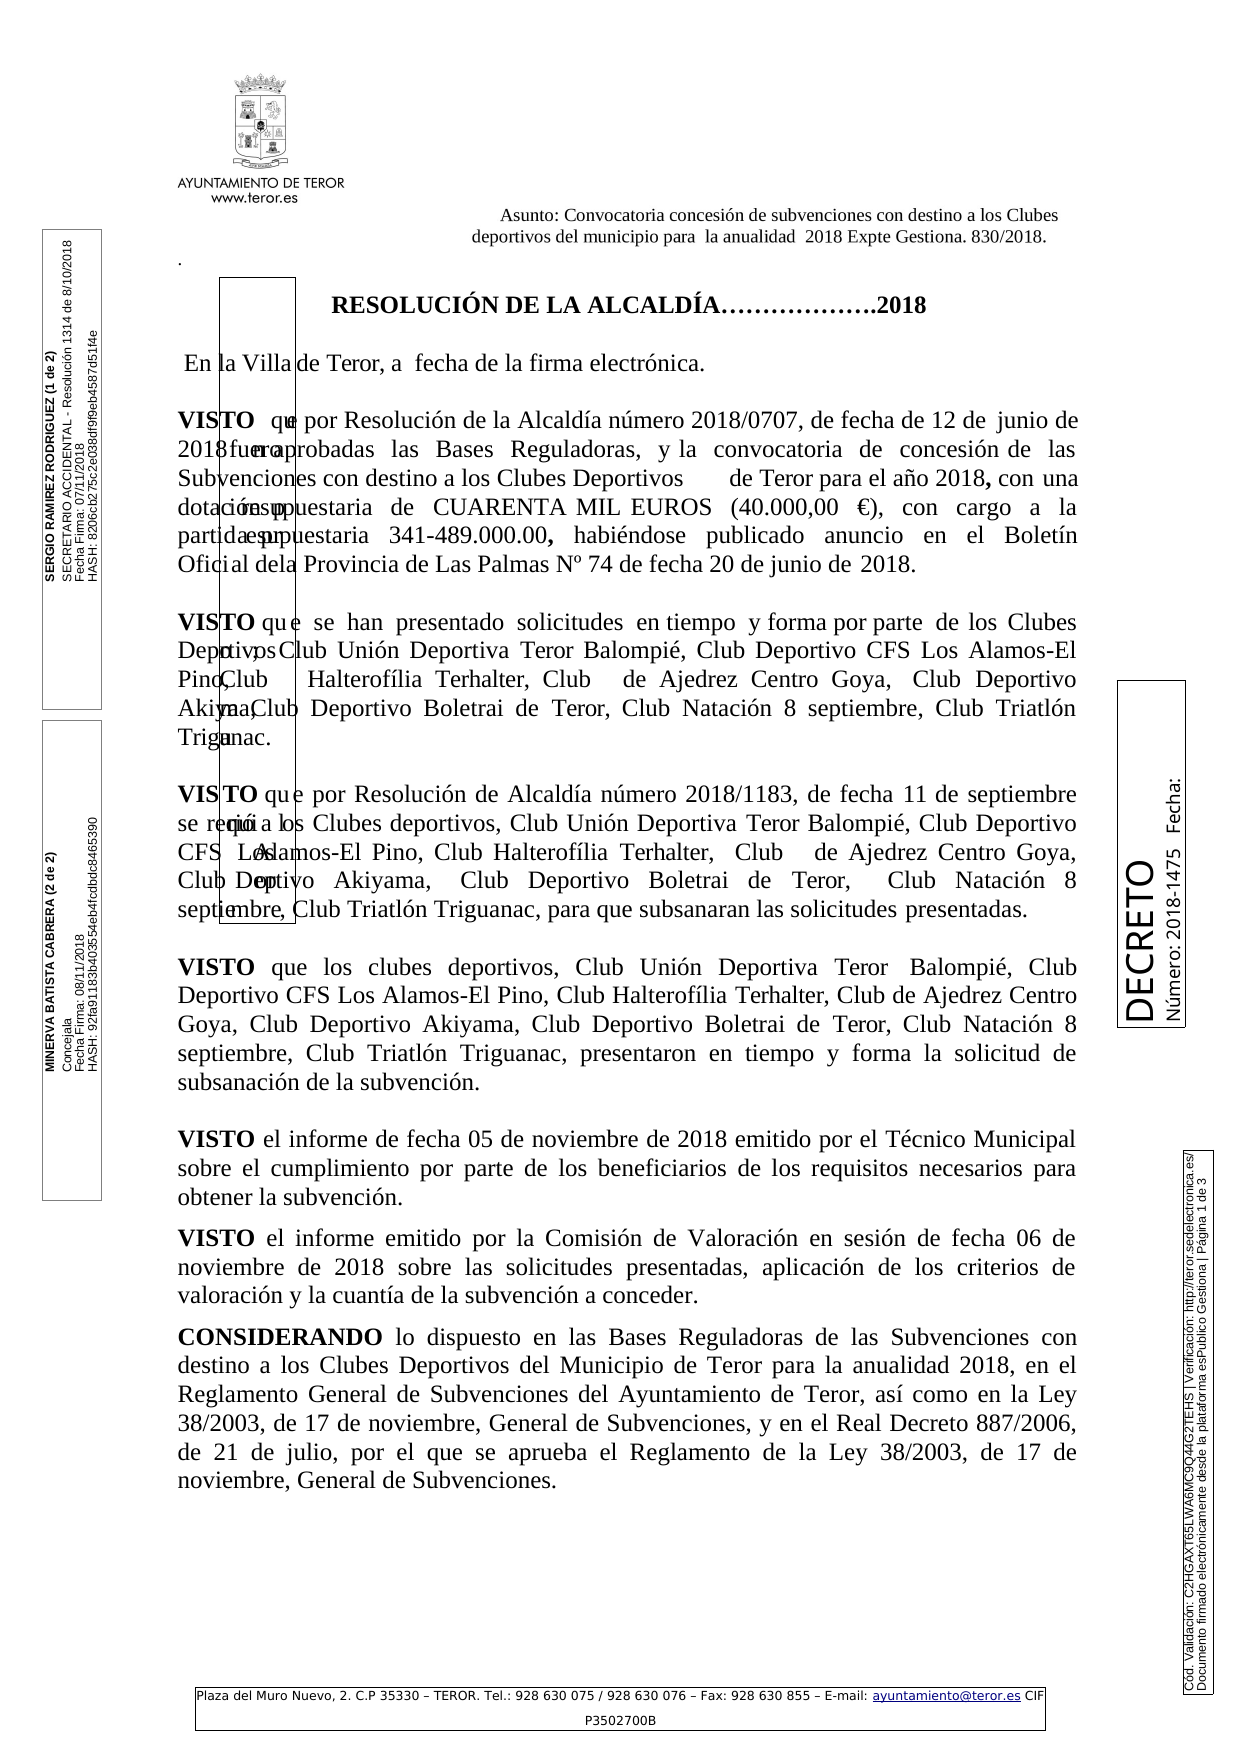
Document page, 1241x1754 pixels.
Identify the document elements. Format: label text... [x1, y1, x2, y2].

text HASH: 92fa91183b403554eb4fcdbdc8465390 [86, 848, 99, 1200]
subtitle RESOLUCIÓN DE LA ALCALDÍA……………….2018 [331, 291, 1240, 319]
text . [177, 247, 1240, 269]
text DECRETO [1118, 682, 1160, 1027]
text Fecha Firma: 07/11/2018 [73, 357, 86, 709]
text VIS e por Resolución de Alcaldía número 2018/1183, de fecha 11 de septiembre se requi os Clubes deportivos, Club Unión Deportiva Teror Balompié, Club Deportivo CFS Alamos-El Pino, Club Halterofília Terhalter, Club de Ajedrez Centro Goya, Club ortivo Akiyama, Club Deportivo Boletrai de Teror, Club Natación 8 septie , Club Triatlón Triguanac, para que subsanaran las solicitudes presentadas. [177, 779, 1077, 923]
text VISTO que los clubes deportivos, Club Unión Deportiva Teror Balompié, Club Deportivo CFS Los Alamos-El Pino, Club Halterofília Terhalter, Club de Ajedrez Centro Goya, Club Deportivo Akiyama, Club Deportivo Boletrai de Teror, Club Natación 8 septiembre, Club Triatlón Triguanac, presentaron en tiempo y forma la solicitud de subsanación de la subvención. [177, 952, 1077, 1096]
text Concejala [61, 848, 73, 1200]
text VISTO el informe emitido por la Comisión de Valoración en sesión de fecha 06 de noviembre de 2018 sobre las solicitudes presentadas, aplicación de los criterios de valoración y la cuantía de la subvención a conceder. [177, 1223, 1077, 1309]
text VISTO el informe de fecha 05 de noviembre de 2018 emitido por el Técnico Municipal sobre el cumplimiento por parte de los beneficiarios de los requisitos necesarios para obtener la subvención. [177, 1124, 1077, 1211]
text En la de Teror, a fecha de la firma electrónica. [184, 348, 1240, 377]
text SECRETARIO ACCIDENTAL - Resolución 1314 de 8/10/2018 [61, 357, 73, 709]
text SERGIO RAMIREZ RODRIGUEZ (1 de 2) [43, 357, 56, 709]
picture [177, 72, 1063, 247]
text VIS e se han presentado solicitudes en tiempo y forma por parte de los Clubes Depo ; Club Unión Deportiva Teror Balompié, Club Deportivo CFS Los Alamos-El Pino, Halterofília Terhalter, Club de Ajedrez Centro Goya, Club Deportivo Akiya Club Deportivo Boletrai de Teror, Club Natación 8 septiembre, Club Triatlón Trigu [177, 607, 1077, 751]
text VIS e por Resolución de la Alcaldía número 2018/0707, de fecha de 12 de junio de 2018 n aprobadas las Bases Reguladoras, y la convocatoria de concesión de las Subv es con destino a los Clubes Deportivos de Teror para el año 2018, con una dotac resupuestaria de CUARENTA MIL EUROS (40.000,00 €), con cargo a la partid esupuestaria 341-489.000.00, habiéndose publicado anuncio en el Boletín Ofici la Provincia de Las Palmas Nº 74 de fecha 20 de junio de 2018. [177, 406, 1078, 578]
text CONSIDERANDO lo dispuesto en las Bases Reguladoras de las Subvenciones con destino a los Clubes Deportivos del Municipio de Teror para la anualidad 2018, en el Reglamento General de Subvenciones del Ayuntamiento de Teror, así como en la Ley 38/2003, de 17 de noviembre, General de Subvenciones, y en el Real Decreto 887/2006, de 21 de julio, por el que se aprueba el Reglamento de la Ley 38/2003, de 17 de noviembre, General de Subvenciones. [177, 1322, 1078, 1494]
text Fecha Firma: 08/11/2018 [73, 848, 86, 1200]
text Cód. Validación: C2HGAXT65LWA6MC9Q44G2TEHS | Verificación: http://teror.sedelectronica.es/ Documento firmado electrónicamente desde la plataforma esPublico Gestiona | Página 1 de 3 [1184, 1152, 1207, 1692]
text MINERVA BATISTA CABRERA (2 de 2) [43, 848, 56, 1200]
text HASH: 8206cb275c2e038df9f9eb4587d51f4e [86, 357, 99, 709]
text Número: 2018-1475 Fecha: 07/11/2018 [1162, 684, 1185, 1027]
